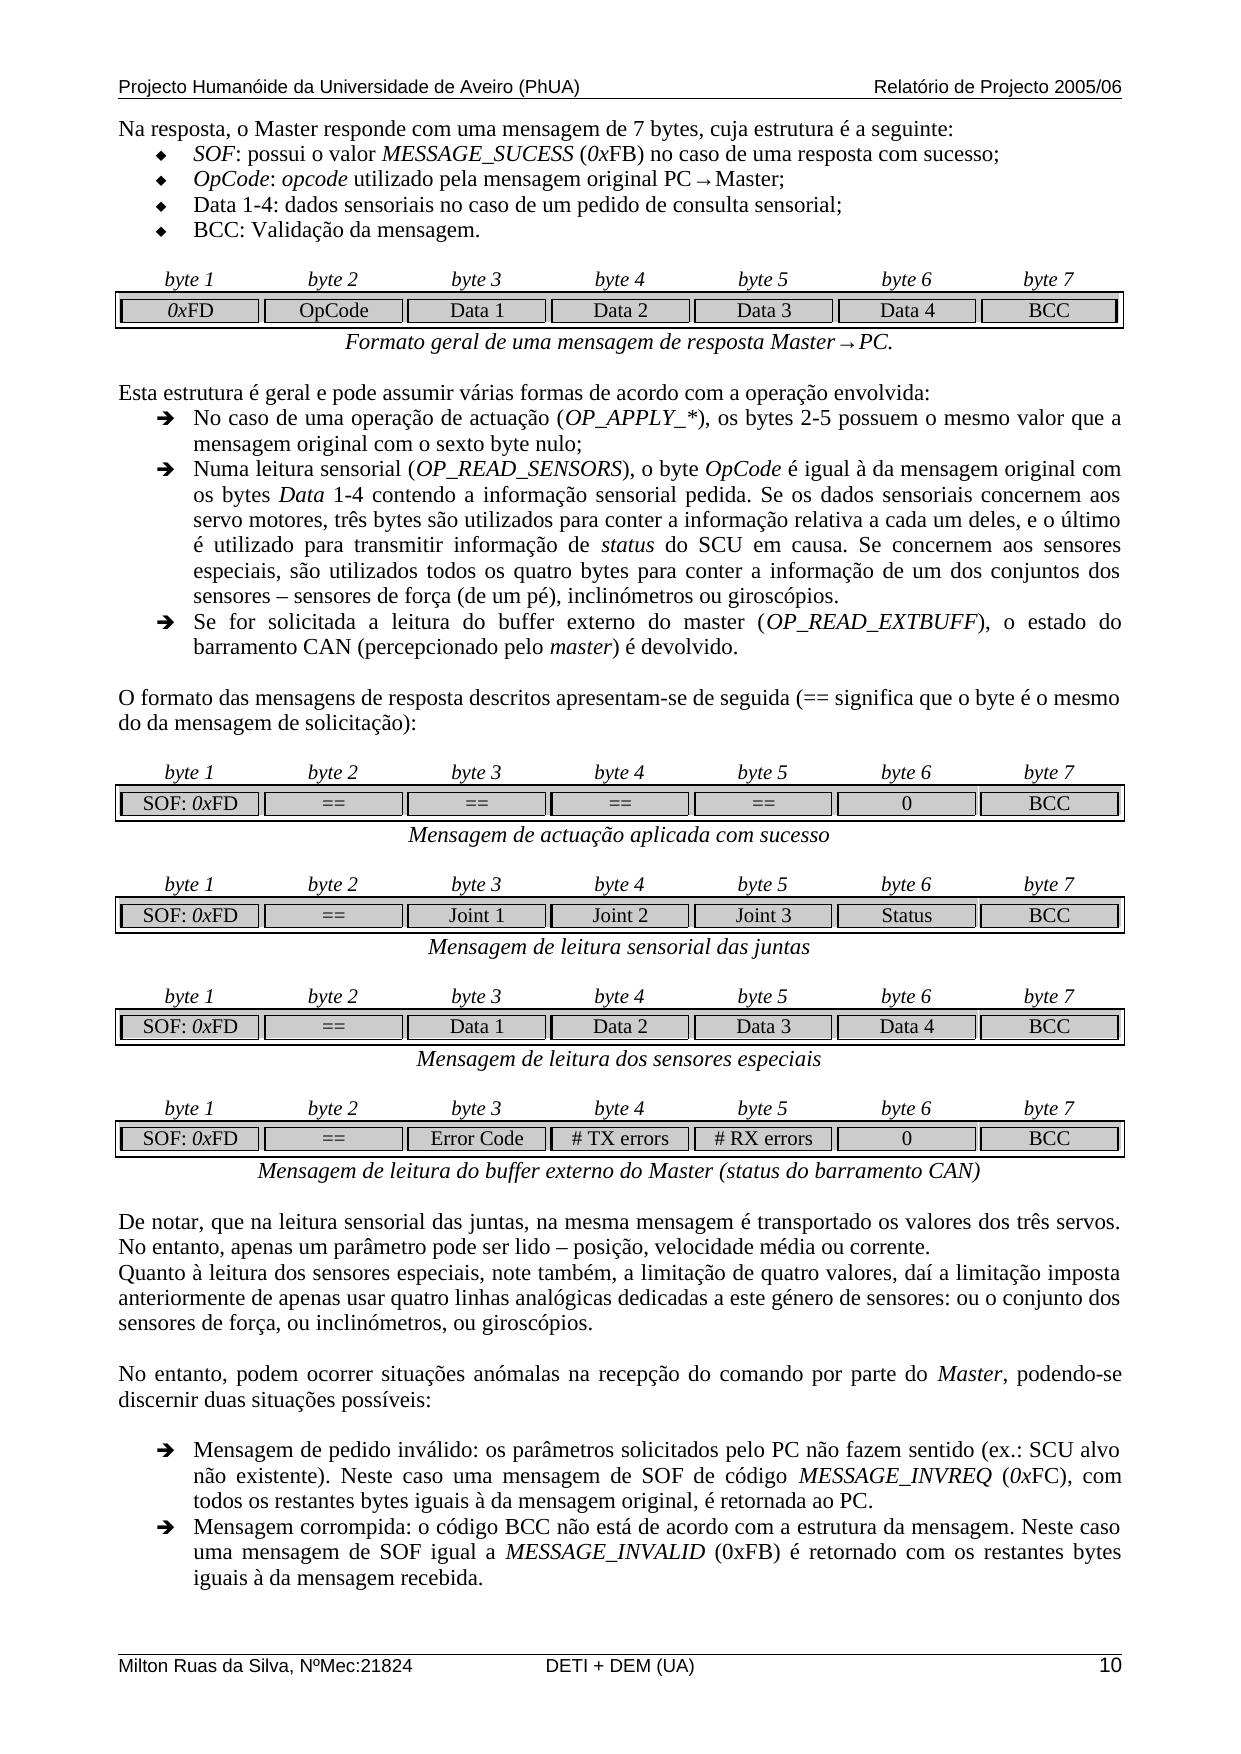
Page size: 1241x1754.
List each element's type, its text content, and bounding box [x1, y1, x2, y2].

table_cell Data 3 [692, 1010, 835, 1038]
table_cell == [549, 786, 692, 815]
list BCC: Validação da mensagem. [156, 217, 1122, 243]
table_header byte 1 [119, 985, 262, 1008]
table_header byte 7 [979, 268, 1119, 291]
table_header byte 2 [262, 985, 405, 1008]
table_header byte 6 [835, 761, 978, 784]
table_header byte 1 [119, 761, 262, 784]
table_cell Data 2 [549, 1010, 692, 1038]
table_cell OpCode [262, 293, 406, 322]
table_cell == [262, 898, 405, 927]
table_cell 0 [835, 1122, 978, 1150]
table_cell SOF: 0xFD [119, 786, 262, 815]
table_cell BCC [979, 1122, 1121, 1150]
table_header byte 3 [406, 268, 549, 291]
text O formato das mensagens de resposta descritos apresentam-se de seguida (== significa que o byte é o mesmo do da mensagem de solicitação): [118, 685, 1122, 736]
list Data 1-4: dados sensoriais no caso de um pedido de consulta sensorial; [156, 192, 1122, 217]
table_cell Status [835, 898, 978, 927]
list No caso de uma operação de actuação (OP_APPLY_*), os bytes 2-5 possuem o mesmo valor que a mensagem original com o sexto byte nulo; [156, 405, 1122, 456]
table_header byte 7 [979, 761, 1121, 784]
table_cell BCC [979, 898, 1121, 927]
table_header byte 3 [405, 761, 549, 784]
table_cell Data 3 [692, 293, 836, 322]
table_cell Data 2 [549, 293, 692, 322]
text Mensagem de leitura sensorial das juntas [118, 934, 1122, 959]
table_header byte 1 [119, 873, 262, 896]
list Mensagem corrompida: o código BCC não está de acordo com a estrutura da mensagem. Neste caso uma mensagem de SOF igual a MESSAGE_INVALID (0xFB) é retornado com os restantes bytes iguais à da mensagem recebida. [156, 1514, 1122, 1590]
list Se for solicitada a leitura do buffer externo do master (OP_READ_EXTBUFF), o estado do barramento CAN (percepcionado pelo master) é devolvido. [156, 609, 1122, 659]
table_header byte 1 [119, 1097, 262, 1120]
text Esta estrutura é geral e pode assumir várias formas de acordo com a operação envolvida: [118, 380, 1122, 405]
table_cell Joint 2 [549, 898, 692, 927]
list OpCode: opcode utilizado pela mensagem original PC→Master; [156, 166, 1122, 192]
table_cell Data 4 [836, 293, 979, 322]
table_cell BCC [979, 786, 1121, 815]
table_header byte 1 [119, 268, 262, 291]
table_header byte 5 [692, 985, 835, 1008]
table_cell Data 1 [405, 1010, 549, 1038]
list Numa leitura sensorial (OP_READ_SENSORS), o byte OpCode é igual à da mensagem original com os bytes Data 1-4 contendo a informação sensorial pedida. Se os dados sensoriais concernem aos servo motores, três bytes são utilizados para conter a informação relativa a cada um deles, e o último é utilizado para transmitir informação de status do SCU em causa. Se concernem aos sensores especiais, são utilizados todos os quatro bytes para conter a informação de um dos conjuntos dos sensores – sensores de força (de um pé), inclinómetros ou giroscópios. [156, 456, 1122, 609]
table_cell == [262, 1010, 405, 1038]
table_header byte 4 [549, 761, 692, 784]
text Formato geral de uma mensagem de resposta Master→PC. [118, 329, 1122, 354]
table_cell Data 4 [835, 1010, 978, 1038]
table_header byte 5 [692, 1097, 835, 1120]
table_cell Joint 1 [405, 898, 549, 927]
list SOF: possui o valor MESSAGE_SUCESS (0xFB) no caso de uma resposta com sucesso; [156, 141, 1122, 166]
table_header byte 5 [692, 268, 836, 291]
table_cell # TX errors [549, 1122, 692, 1150]
table_header byte 2 [262, 268, 406, 291]
table_cell SOF: 0xFD [119, 1010, 262, 1038]
table_header byte 6 [835, 985, 978, 1008]
table_cell BCC [979, 293, 1119, 322]
list Mensagem de pedido inválido: os parâmetros solicitados pelo PC não fazem sentido (ex.: SCU alvo não existente). Neste caso uma mensagem de SOF de código MESSAGE_INVREQ (0xFC), com todos os restantes bytes iguais à da mensagem original, é retornada ao PC. [156, 1437, 1122, 1514]
table_header byte 6 [836, 268, 979, 291]
table_header byte 4 [549, 1097, 692, 1120]
text Mensagem de leitura do buffer externo do Master (status do barramento CAN) [118, 1158, 1122, 1183]
text Quanto à leitura dos sensores especiais, note também, a limitação de quatro valores, daí a limitação imposta anteriormente de apenas usar quatro linhas analógicas dedicadas a este género de sensores: ou o conjunto dos sensores de força, ou inclinómetros, ou giroscópios. [118, 1259, 1122, 1336]
text No entanto, podem ocorrer situações anómalas na recepção do comando por parte do Master, podendo-se discernir duas situações possíveis: [118, 1361, 1122, 1412]
table_header byte 5 [692, 761, 835, 784]
table_header byte 3 [405, 1097, 549, 1120]
table_header byte 4 [549, 268, 692, 291]
table_header byte 3 [405, 873, 549, 896]
table_header byte 4 [549, 985, 692, 1008]
text Na resposta, o Master responde com uma mensagem de 7 bytes, cuja estrutura é a seguinte: [118, 116, 1122, 141]
table_cell == [262, 1122, 405, 1150]
table_header byte 4 [549, 873, 692, 896]
table_cell Joint 3 [692, 898, 835, 927]
table_cell == [405, 786, 549, 815]
table_header byte 2 [262, 873, 405, 896]
table_header byte 6 [835, 1097, 978, 1120]
table_header byte 2 [262, 761, 405, 784]
table_cell 0xFD [119, 293, 262, 322]
text De notar, que na leitura sensorial das juntas, na mesma mensagem é transportado os valores dos três servos. No entanto, apenas um parâmetro pode ser lido – posição, velocidade média ou corrente. [118, 1209, 1122, 1259]
table_header byte 6 [835, 873, 978, 896]
table_cell # RX errors [692, 1122, 835, 1150]
text Mensagem de actuação aplicada com sucesso [118, 822, 1122, 848]
text Mensagem de leitura dos sensores especiais [118, 1046, 1122, 1071]
table_cell SOF: 0xFD [119, 898, 262, 927]
table_cell SOF: 0xFD [119, 1122, 262, 1150]
table_cell BCC [979, 1010, 1121, 1038]
table_header byte 7 [979, 1097, 1121, 1120]
table_header byte 7 [979, 873, 1121, 896]
table_cell Data 1 [406, 293, 549, 322]
table_cell 0 [835, 786, 978, 815]
table_header byte 2 [262, 1097, 405, 1120]
table_cell == [262, 786, 405, 815]
table_cell == [692, 786, 835, 815]
table_header byte 3 [405, 985, 549, 1008]
table_cell Error Code [405, 1122, 549, 1150]
table_header byte 5 [692, 873, 835, 896]
table_header byte 7 [979, 985, 1121, 1008]
